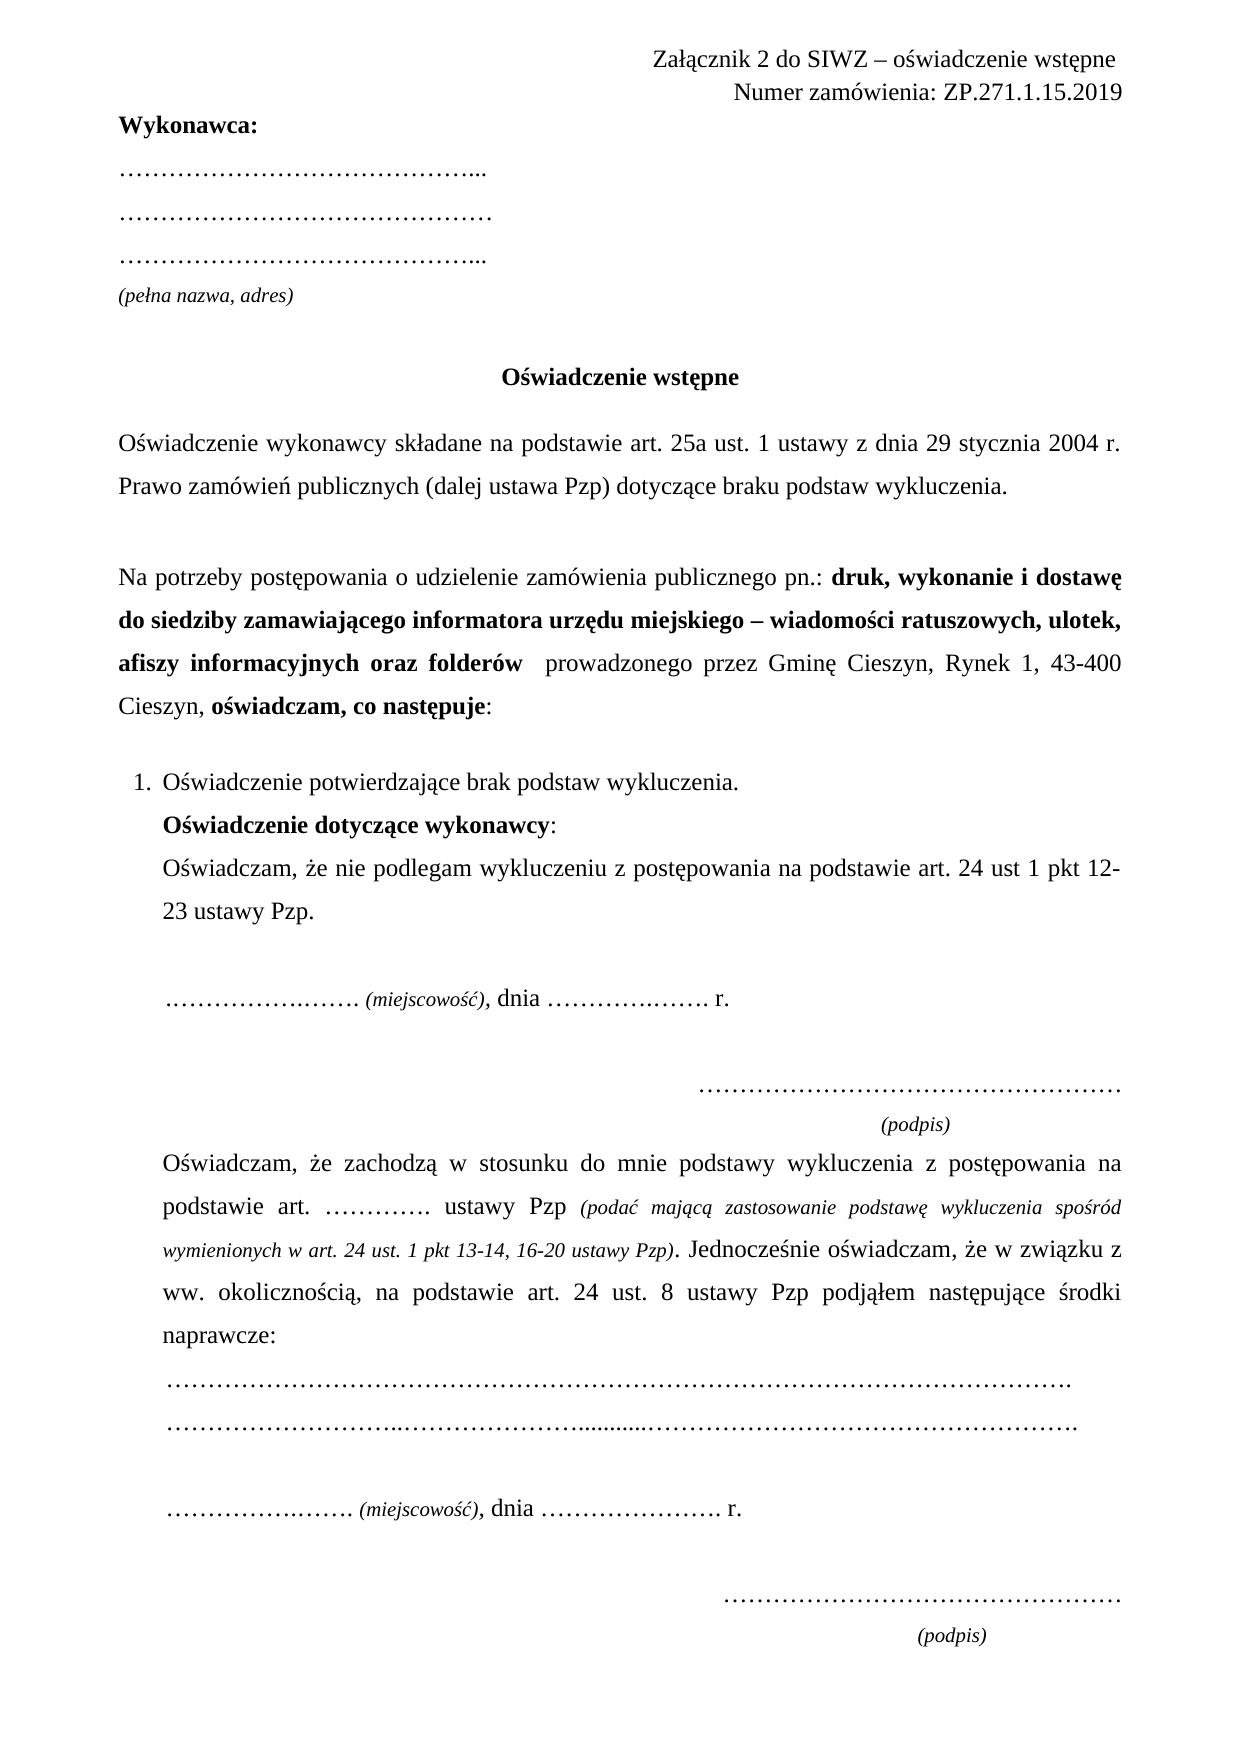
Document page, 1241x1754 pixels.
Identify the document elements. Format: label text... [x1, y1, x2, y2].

text …………………………………………… [118, 1069, 1122, 1098]
text Numer zamówienia: ZP.271.1.15.2019 [118, 77, 1122, 106]
text ……………………………………………………………………………... [118, 197, 502, 268]
text (podpis) [192, 1112, 1122, 1136]
text Oświadczam, że zachodzą w stosunku do mnie podstawy wykluczenia z postępowania na podstawie art. …………. ustawy Pzp (podać mającą zastosowanie podstawę wykluczenia spośród wymienionych w art. 24 ust. 1 pkt 13-14, 16-20 ustawy Pzp). Jednocześnie oświadczam, że w związku z ww. okolicznością, na podstawie art. 24 ust. 8 ustawy Pzp podjąłem następujące środki naprawcze: [162, 1148, 1122, 1349]
text Oświadczenie dotyczące wykonawcy: [162, 810, 1122, 839]
text Oświadczam, że nie podlegam wykluczeniu z postępowania na podstawie art. 24 ust 1 pkt 12-23 ustawy Pzp. [162, 853, 1122, 925]
text Oświadczenie wstępne [118, 362, 1122, 391]
text (pełna nazwa, adres) [118, 283, 502, 307]
text …………….……. (miejscowość), dnia …………………. r. [165, 1493, 1122, 1522]
list Oświadczenie potwierdzające brak podstaw wykluczenia. [133, 767, 1122, 796]
text (podpis) [708, 1622, 1122, 1647]
text Na potrzeby postępowania o udzielenie zamówienia publicznego pn.: druk, wykonanie i dostawę do siedziby zamawiającego informatora urzędu miejskiego – wiadomości ratuszowych, ulotek, afiszy informacyjnych oraz folderów prowadzonego przez Gminę Cieszyn, Rynek 1, 43-400 Cieszyn, oświadczam, co następuje: [118, 562, 1122, 720]
text ……………………………………... [118, 153, 502, 182]
text ……………………………………………………………………………………………….………………………..…………………...........……………………………………………. [165, 1364, 1122, 1436]
text .…………….……. (miejscowość), dnia ………….……. r. [165, 983, 1122, 1011]
text Oświadczenie wykonawcy składane na podstawie art. 25a ust. 1 ustawy z dnia 29 stycznia 2004 r. Prawo zamówień publicznych (dalej ustawa Pzp) dotyczące braku podstaw wykluczenia. [118, 428, 1122, 500]
text Wykonawca: [118, 110, 1122, 139]
text ………………………………………… [118, 1579, 1122, 1608]
subtitle Załącznik 2 do SIWZ – oświadczenie wstępne [118, 44, 1122, 73]
